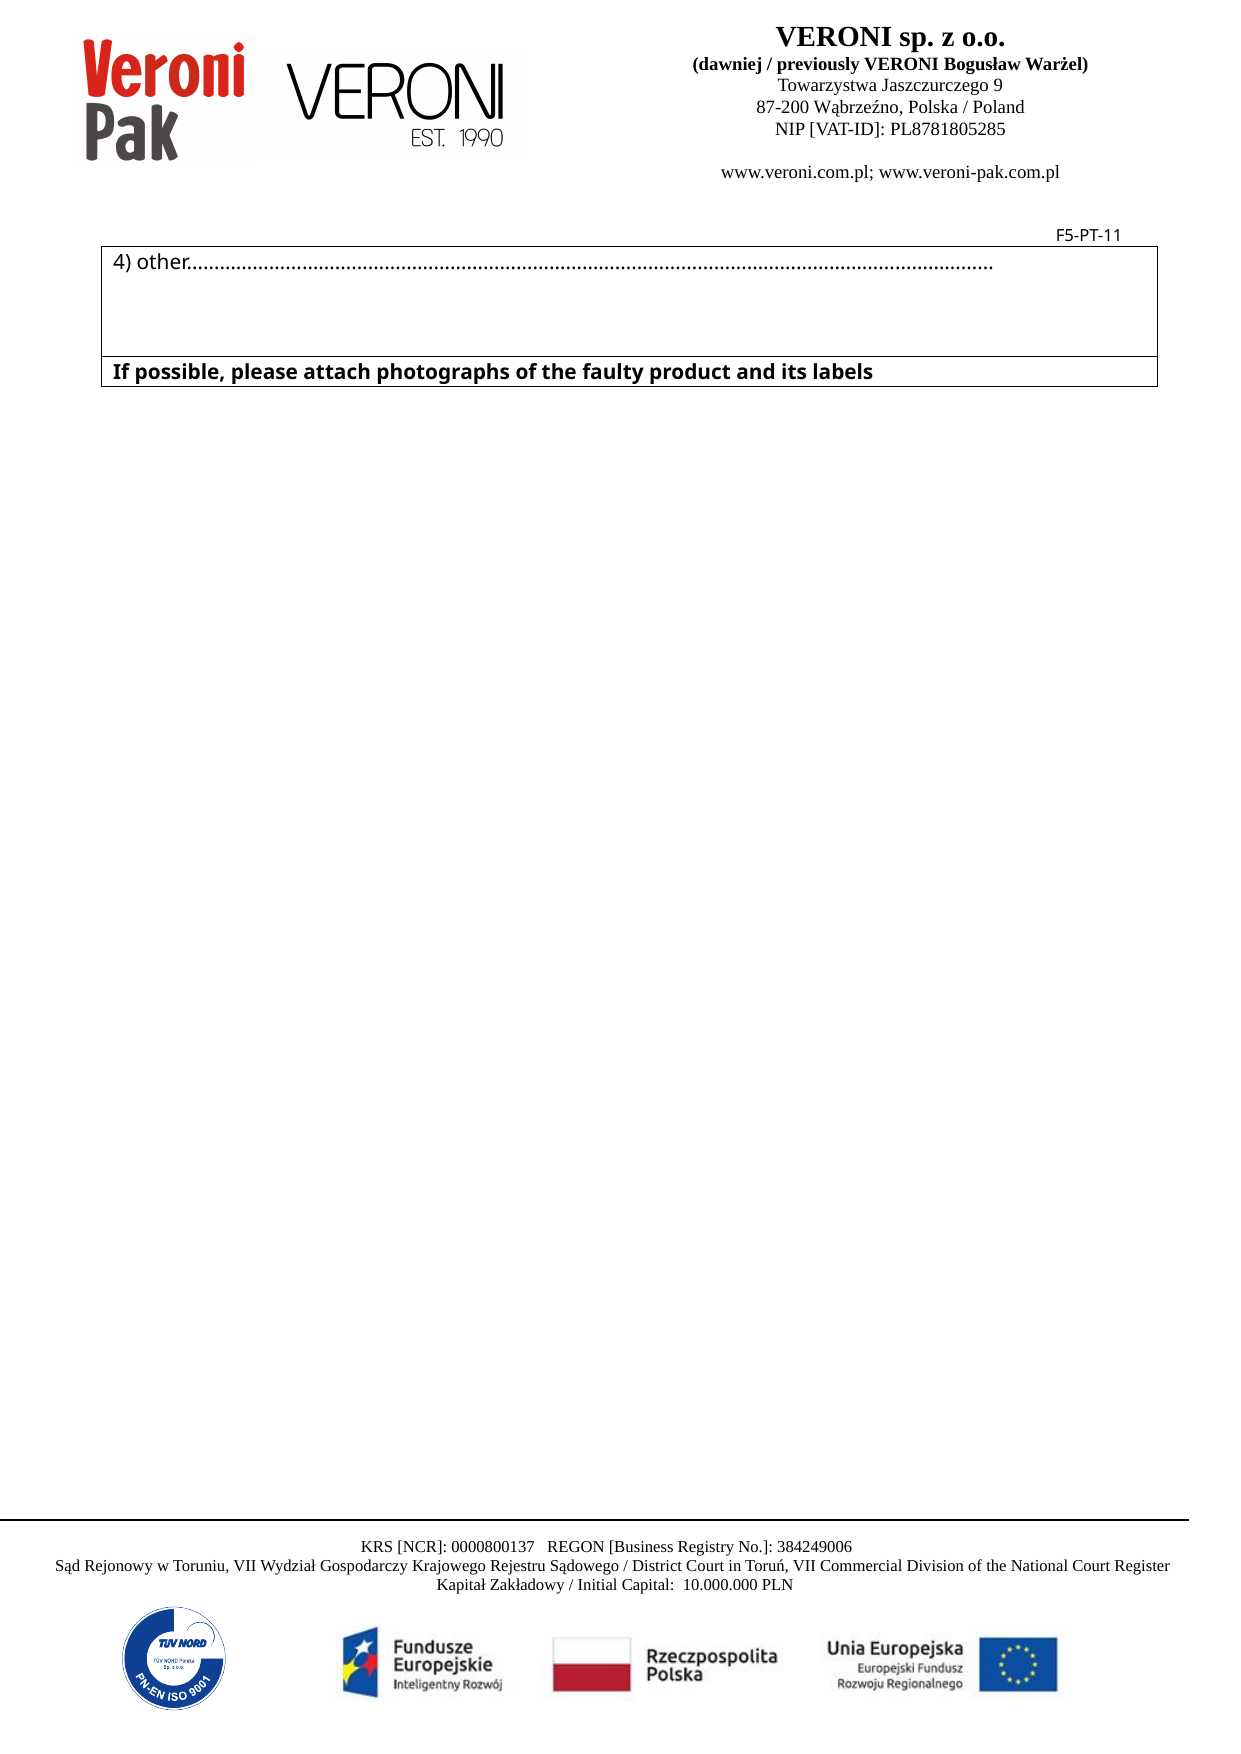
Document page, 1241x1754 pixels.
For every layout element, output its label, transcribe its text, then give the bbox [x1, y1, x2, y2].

table_cell 4) other………………………………………………………………………………………………………………………………… [102, 247, 1157, 356]
table_cell If possible, please attach photographs of the faulty product and its labels [102, 357, 1157, 386]
